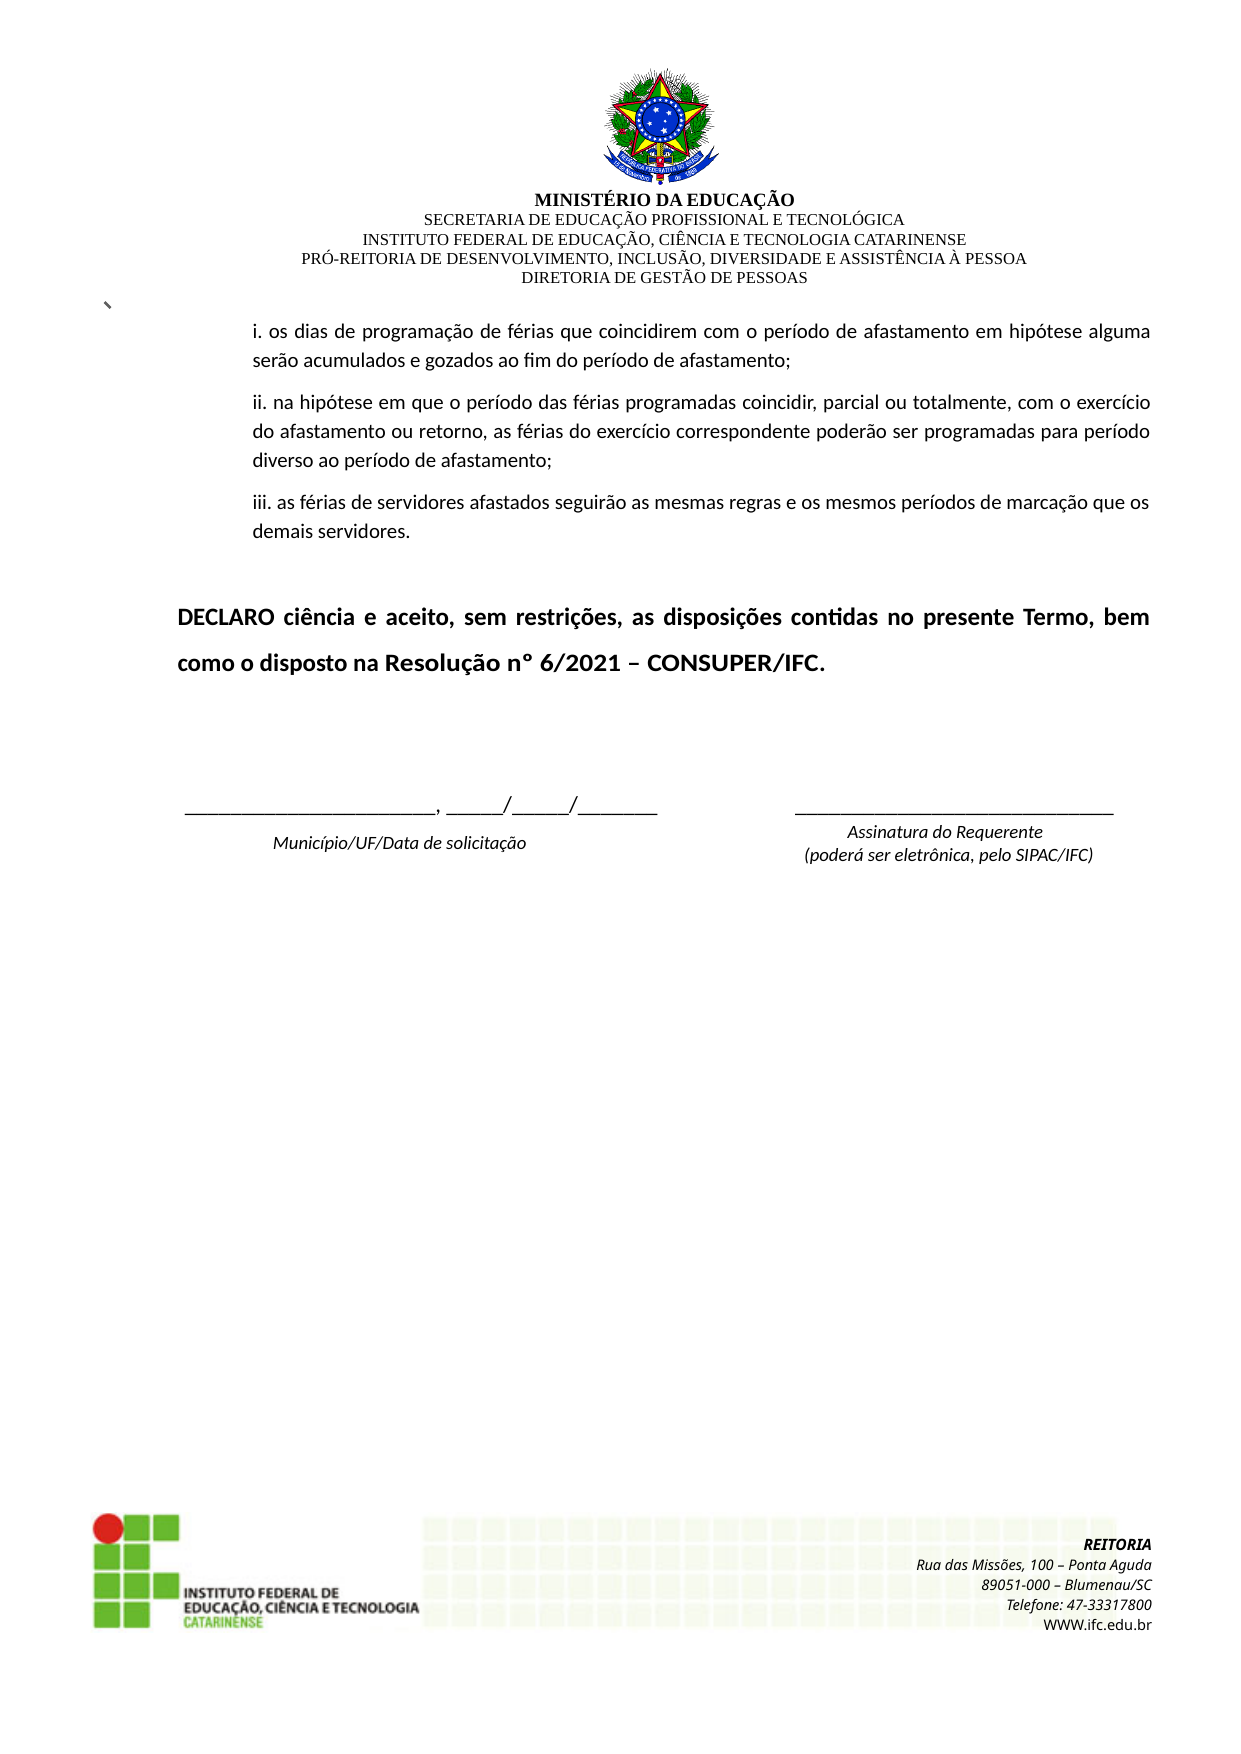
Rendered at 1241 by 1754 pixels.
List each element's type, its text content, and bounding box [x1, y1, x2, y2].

table_header ____________________________ [761, 790, 1148, 818]
subtitle ii. na hipótese em que o período das férias programadas coincidir, parcial ou totalmente, com o exercício do afastamento ou retorno, as férias do exercício correspondente poderão ser programadas para período diverso ao período de afastamento; [252, 389, 1152, 473]
table_cell [745, 868, 1153, 900]
picture [1118, 1541, 1124, 1548]
subtitle DECLARO ciência e aceito, sem restrições, as disposições contidas no presente Termo, bem como o disposto na Resolução nº 6/2021 – CONSUPER/IFC. [177, 602, 1152, 678]
table_cell [177, 868, 622, 900]
picture [597, 65, 722, 187]
subtitle iii. as férias de servidores afastados seguirão as mesmas regras e os mesmos períodos de marcação que os demais servidores. [252, 489, 1152, 544]
table_header ______________________, _____/_____/_______ [177, 790, 675, 818]
table_cell Assinatura do Requerente (poderá ser eletrônica, pelo SIPAC/IFC) [745, 818, 1153, 868]
picture [90, 1512, 1126, 1633]
table_cell [622, 868, 745, 900]
table_header [675, 790, 761, 818]
subtitle i. os dias de programação de férias que coincidirem com o período de afastamento em hipótese alguma serão acumulados e gozados ao fim do período de afastamento; [252, 318, 1152, 373]
table_header [1148, 790, 1169, 818]
table_cell [622, 818, 745, 868]
table_cell [1153, 868, 1169, 900]
table_cell [1153, 818, 1169, 868]
table_cell Município/UF/Data de solicitação [177, 818, 622, 868]
